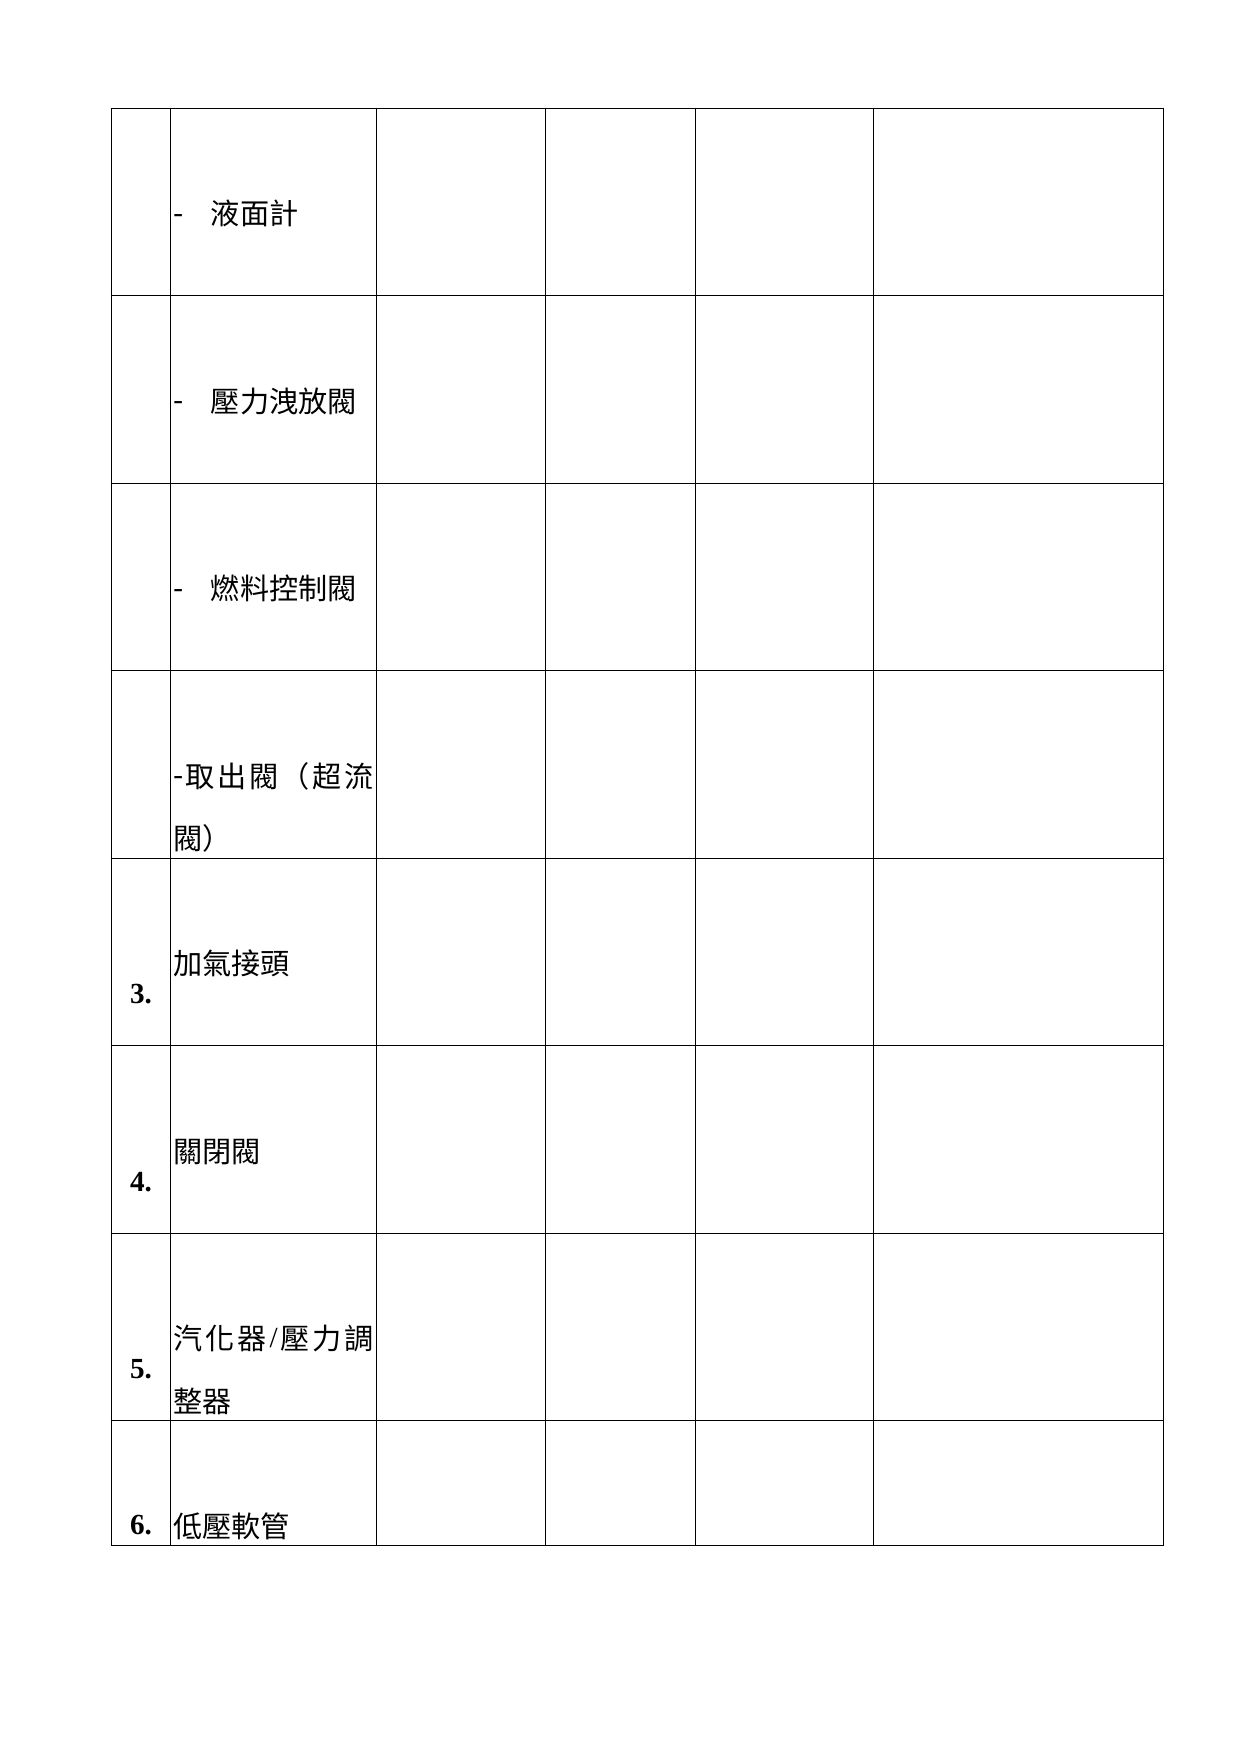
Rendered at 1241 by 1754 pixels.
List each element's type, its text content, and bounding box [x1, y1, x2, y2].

table_cell 4. [112, 1046, 170, 1233]
table_cell 關閉閥 [171, 1046, 376, 1233]
table_cell 加氣接頭 [171, 859, 376, 1045]
table_cell 5. [112, 1234, 170, 1420]
table_cell 壓力洩放閥 [171, 296, 376, 483]
table_cell [696, 1046, 873, 1233]
table_cell [696, 109, 873, 295]
table_cell [874, 671, 1163, 858]
table_cell [696, 1234, 873, 1420]
table_cell [377, 1421, 545, 1545]
table_cell [377, 1234, 545, 1420]
table_cell [546, 671, 695, 858]
table_cell 低壓軟管 [171, 1421, 376, 1545]
table_cell [696, 296, 873, 483]
table_cell [112, 671, 170, 858]
table_cell [696, 484, 873, 670]
table_cell [112, 109, 170, 295]
table_cell [874, 859, 1163, 1045]
table_cell 燃料控制閥 [171, 484, 376, 670]
table_cell [112, 296, 170, 483]
table_cell [546, 109, 695, 295]
table_cell [112, 484, 170, 670]
table_cell 6. [112, 1421, 170, 1545]
table_cell [377, 296, 545, 483]
table_cell [546, 296, 695, 483]
table_cell [874, 1421, 1163, 1545]
table_cell [874, 109, 1163, 295]
table_cell [696, 1421, 873, 1545]
table_cell [546, 1046, 695, 1233]
table_cell [377, 109, 545, 295]
table_cell 汽化器/壓力調整器 [171, 1234, 376, 1420]
table_cell [377, 671, 545, 858]
table_cell [874, 1234, 1163, 1420]
table_cell [546, 1421, 695, 1545]
table_cell [696, 859, 873, 1045]
table_cell [377, 1046, 545, 1233]
table_cell [874, 484, 1163, 670]
table_cell 3. [112, 859, 170, 1045]
table_cell 液面計 [171, 109, 376, 295]
table_cell [874, 1046, 1163, 1233]
table_cell -取出閥（超流閥） [171, 671, 376, 858]
table_cell [377, 859, 545, 1045]
table_cell [546, 484, 695, 670]
table_cell [546, 859, 695, 1045]
table_cell [696, 671, 873, 858]
table_cell [546, 1234, 695, 1420]
table_cell [874, 296, 1163, 483]
table_cell [377, 484, 545, 670]
